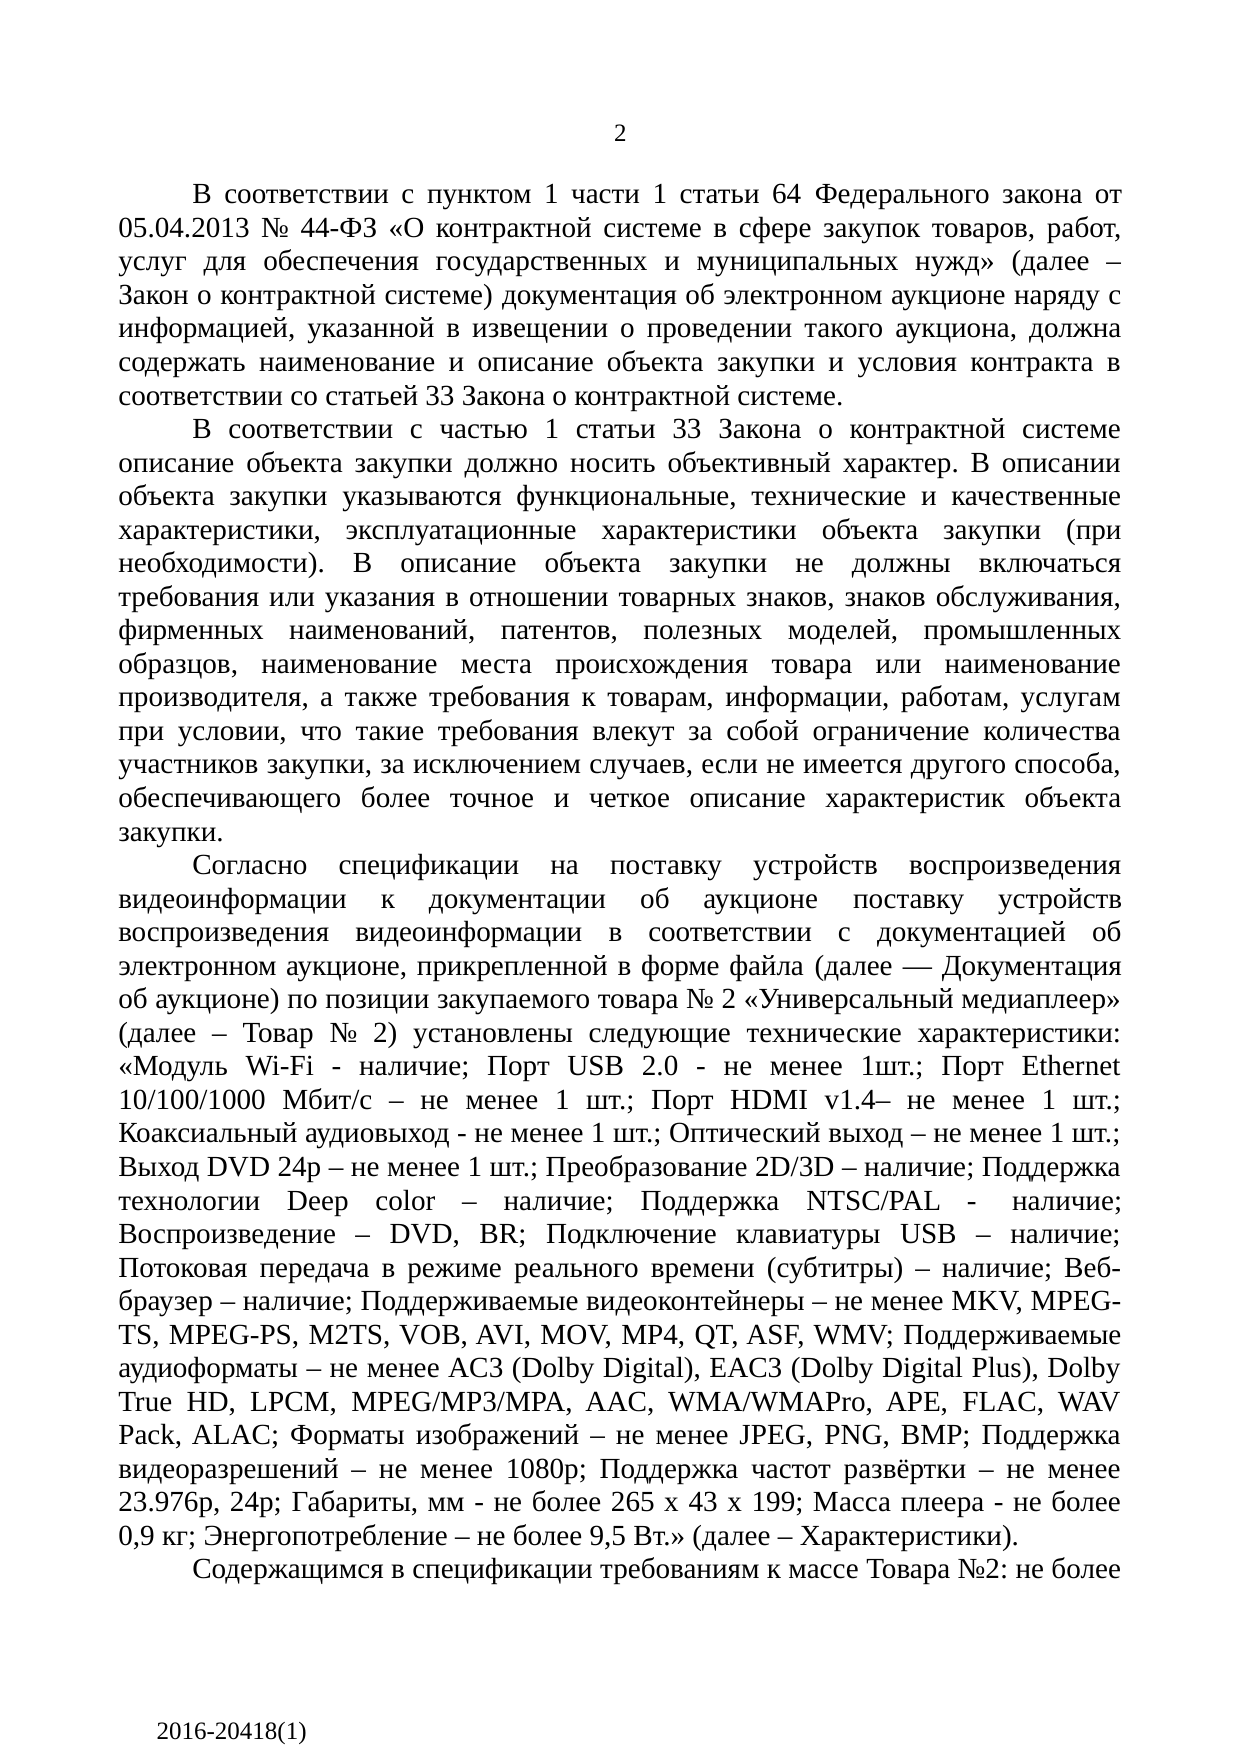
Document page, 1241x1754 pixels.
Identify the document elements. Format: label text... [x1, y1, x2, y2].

text В соответствии с частью 1 статьи 33 Закона о контрактной системе описание объекта закупки должно носить объективный характер. В описании объекта закупки указываются функциональные, технические и качественные характеристики, эксплуатационные характеристики объекта закупки (при необходимости). В описание объекта закупки не должны включаться требования или указания в отношении товарных знаков, знаков обслуживания, фирменных наименований, патентов, полезных моделей, промышленных образцов, наименование места происхождения товара или наименование производителя, а также требования к товарам, информации, работам, услугам при условии, что такие требования влекут за собой ограничение количества участников закупки, за исключением случаев, если не имеется другого способа, обеспечивающего более точное и четкое описание характеристик объекта закупки. [118, 411, 1122, 847]
text В соответствии с пунктом 1 части 1 статьи 64 Федерального закона от 05.04.2013 № 44-ФЗ «О контрактной системе в сфере закупок товаров, работ, услуг для обеспечения государственных и муниципальных нужд» (далее – Закон о контрактной системе) документация об электронном аукционе наряду с информацией, указанной в извещении о проведении такого аукциона, должна содержать наименование и описание объекта закупки и условия контракта в соответствии со статьей 33 Закона о контрактной системе. [118, 176, 1122, 411]
text Согласно спецификации на поставку устройств воспроизведения видеоинформации к документации об аукционе поставку устройств воспроизведения видеоинформации в соответствии с документацией об электронном аукционе, прикрепленной в форме файла (далее — Документация об аукционе) по позиции закупаемого товара № 2 «Универсальный медиаплеер» (далее – Товар № 2) установлены следующие технические характеристики: «Модуль Wi-Fi - наличие; Порт USB 2.0 - не менее 1шт.; Порт Ethernet 10/100/1000 Мбит/c – не менее 1 шт.; Порт HDMI v1.4– не менее 1 шт.; Коаксиальный аудиовыход - не менее 1 шт.; Оптический выход – не менее 1 шт.; Выход DVD 24p – не менее 1 шт.; Преобразование 2D/3D – наличие; Поддержка технологии Deep color – наличие; Поддержка NTSC/PAL - наличие; Воспроизведение – DVD, BR; Подключение клавиатуры USB – наличие; Потоковая передача в режиме реального времени (субтитры) – наличие; Веб-браузер – наличие; Поддерживаемые видеоконтейнеры – не менее MKV, MPEG-TS, MPEG-PS, M2TS, VOB, AVI, MOV, MP4, QT, ASF, WMV; Поддерживаемые аудиоформаты – не менее AC3 (Dolby Digital), EAC3 (Dolby Digital Plus), Dolby True HD, LPCM, MPEG/MP3/MPA, AAC, WMA/WMAPro, APE, FLAC, WAV Pack, ALAC; Форматы изображений – не менее JPEG, PNG, BMP; Поддержка видеоразрешений – не менее 1080p; Поддержка частот развёртки – не менее 23.976p, 24p; Габариты, мм - не более 265 x 43 x 199; Масса плеера - не более 0,9 кг; Энергопотребление – не более 9,5 Вт.» (далее – Характеристики). [118, 847, 1122, 1552]
text Содержащимся в спецификации требованиям к массе Товара №2: не более [118, 1552, 1122, 1585]
